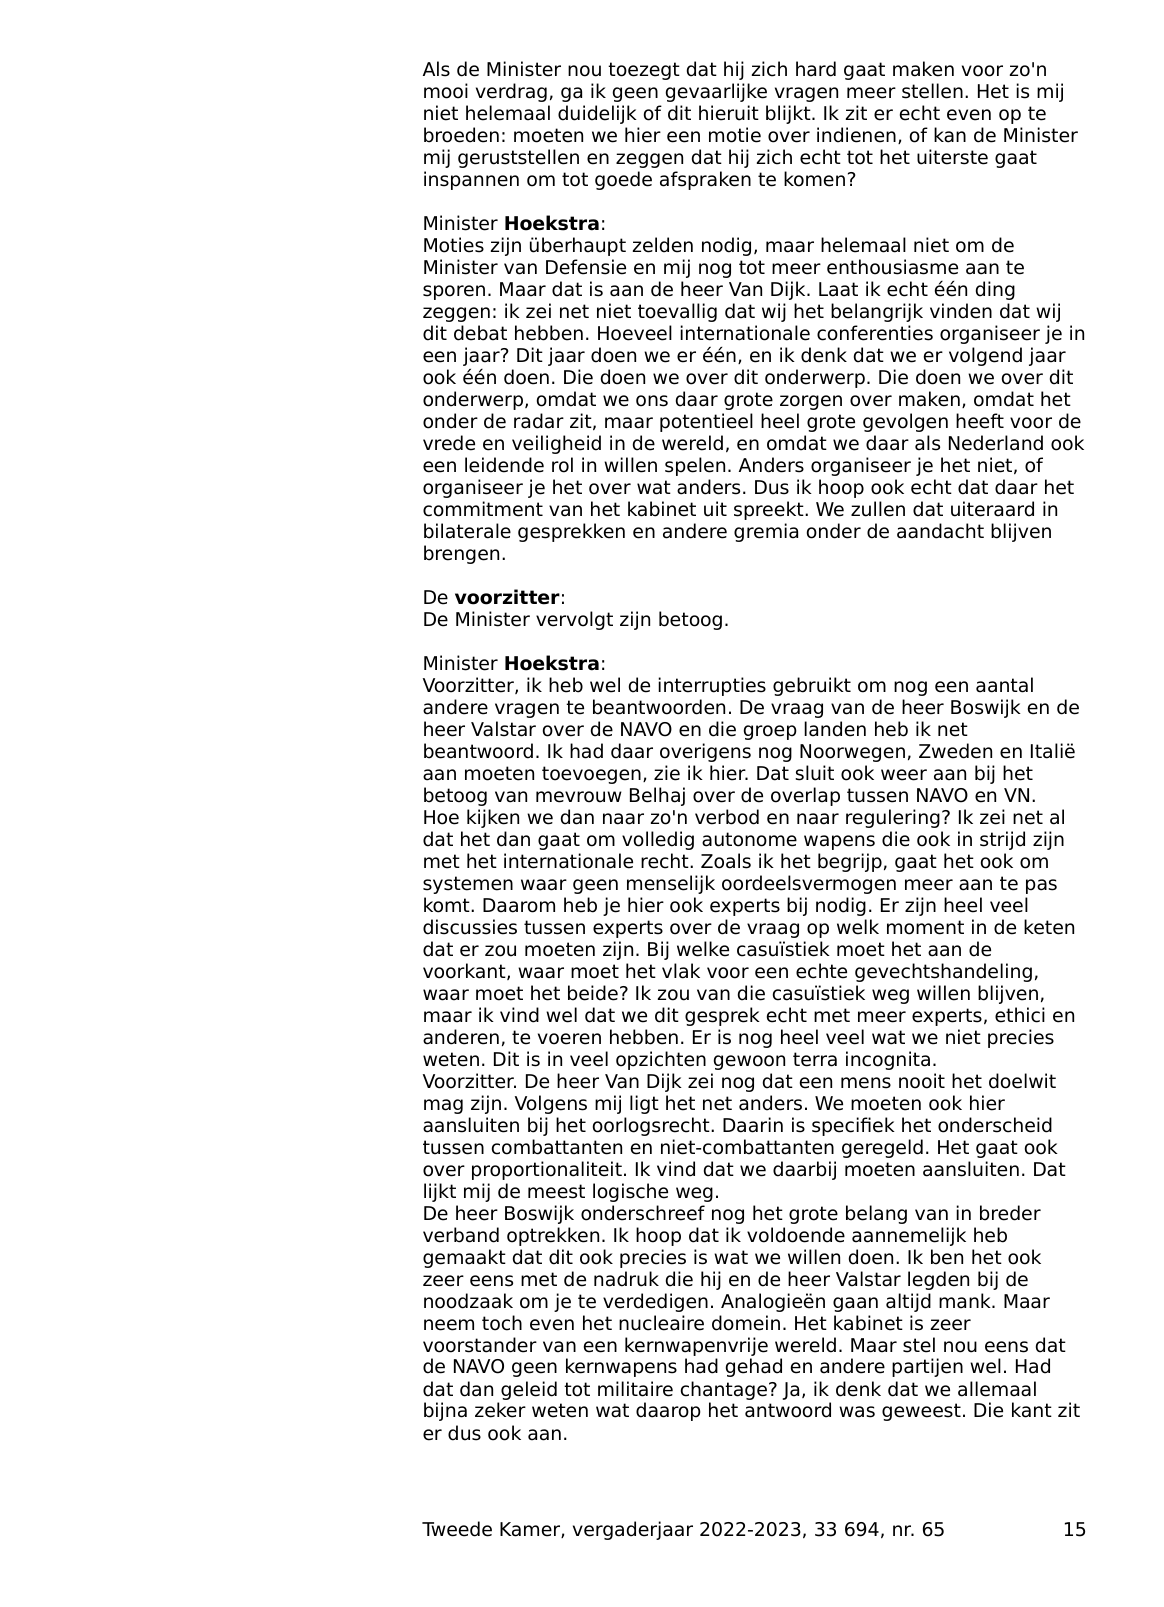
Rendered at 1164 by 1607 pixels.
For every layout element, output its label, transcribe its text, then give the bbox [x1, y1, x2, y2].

text Minister Hoekstra: [422, 213, 1087, 235]
text De voorzitter: [422, 587, 1087, 609]
text Moties zijn überhaupt zelden nodig, maar helemaal niet om de Minister van Defensie en mij nog tot meer enthousiasme aan te sporen. Maar dat is aan de heer Van Dijk. Laat ik echt één ding zeggen: ik zei net niet toevallig dat wij het belangrijk vinden dat wij dit debat hebben. Hoeveel internationale conferenties organiseer je in een jaar? Dit jaar doen we er één, en ik denk dat we er volgend jaar ook één doen. Die doen we over dit onderwerp. Die doen we over dit onderwerp, omdat we ons daar grote zorgen over maken, omdat het onder de radar zit, maar potentieel heel grote gevolgen heeft voor de vrede en veiligheid in de wereld, en omdat we daar als Nederland ook een leidende rol in willen spelen. Anders organiseer je het niet, of organiseer je het over wat anders. Dus ik hoop ook echt dat daar het commitment van het kabinet uit spreekt. We zullen dat uiteraard in bilaterale gesprekken en andere gremia onder de aandacht blijven brengen. [422, 235, 1087, 565]
text De Minister vervolgt zijn betoog. [422, 609, 1087, 631]
text Hoe kijken we dan naar zo'n verbod en naar regulering? Ik zei net al dat het dan gaat om volledig autonome wapens die ook in strijd zijn met het internationale recht. Zoals ik het begrijp, gaat het ook om systemen waar geen menselijk oordeelsvermogen meer aan te pas komt. Daarom heb je hier ook experts bij nodig. Er zijn heel veel discussies tussen experts over de vraag op welk moment in de keten dat er zou moeten zijn. Bij welke casuïstiek moet het aan de voorkant, waar moet het vlak voor een echte gevechtshandeling, waar moet het beide? Ik zou van die casuïstiek weg willen blijven, maar ik vind wel dat we dit gesprek echt met meer experts, ethici en anderen, te voeren hebben. Er is nog heel veel wat we niet precies weten. Dit is in veel opzichten gewoon terra incognita. [422, 807, 1087, 1071]
text De heer Boswijk onderschreef nog het grote belang van in breder verband optrekken. Ik hoop dat ik voldoende aannemelijk heb gemaakt dat dit ook precies is wat we willen doen. Ik ben het ook zeer eens met de nadruk die hij en de heer Valstar legden bij de noodzaak om je te verdedigen. Analogieën gaan altijd mank. Maar neem toch even het nucleaire domein. Het kabinet is zeer voorstander van een kernwapenvrije wereld. Maar stel nou eens dat de NAVO geen kernwapens had gehad en andere partijen wel. Had dat dan geleid tot militaire chantage? Ja, ik denk dat we allemaal bijna zeker weten wat daarop het antwoord was geweest. Die kant zit er dus ook aan. [422, 1203, 1087, 1444]
text Voorzitter. De heer Van Dijk zei nog dat een mens nooit het doelwit mag zijn. Volgens mij ligt het net anders. We moeten ook hier aansluiten bij het oorlogsrecht. Daarin is specifiek het onderscheid tussen combattanten en niet-combattanten geregeld. Het gaat ook over proportionaliteit. Ik vind dat we daarbij moeten aansluiten. Dat lijkt mij de meest logische weg. [422, 1071, 1087, 1203]
text Minister Hoekstra: [422, 653, 1087, 675]
text Als de Minister nou toezegt dat hij zich hard gaat maken voor zo'n mooi verdrag, ga ik geen gevaarlijke vragen meer stellen. Het is mij niet helemaal duidelijk of dit hieruit blijkt. Ik zit er echt even op te broeden: moeten we hier een motie over indienen, of kan de Minister mij geruststellen en zeggen dat hij zich echt tot het uiterste gaat inspannen om tot goede afspraken te komen? [422, 59, 1087, 191]
text Voorzitter, ik heb wel de interrupties gebruikt om nog een aantal andere vragen te beantwoorden. De vraag van de heer Boswijk en de heer Valstar over de NAVO en die groep landen heb ik net beantwoord. Ik had daar overigens nog Noorwegen, Zweden en Italië aan moeten toevoegen, zie ik hier. Dat sluit ook weer aan bij het betoog van mevrouw Belhaj over de overlap tussen NAVO en VN. [422, 675, 1087, 807]
